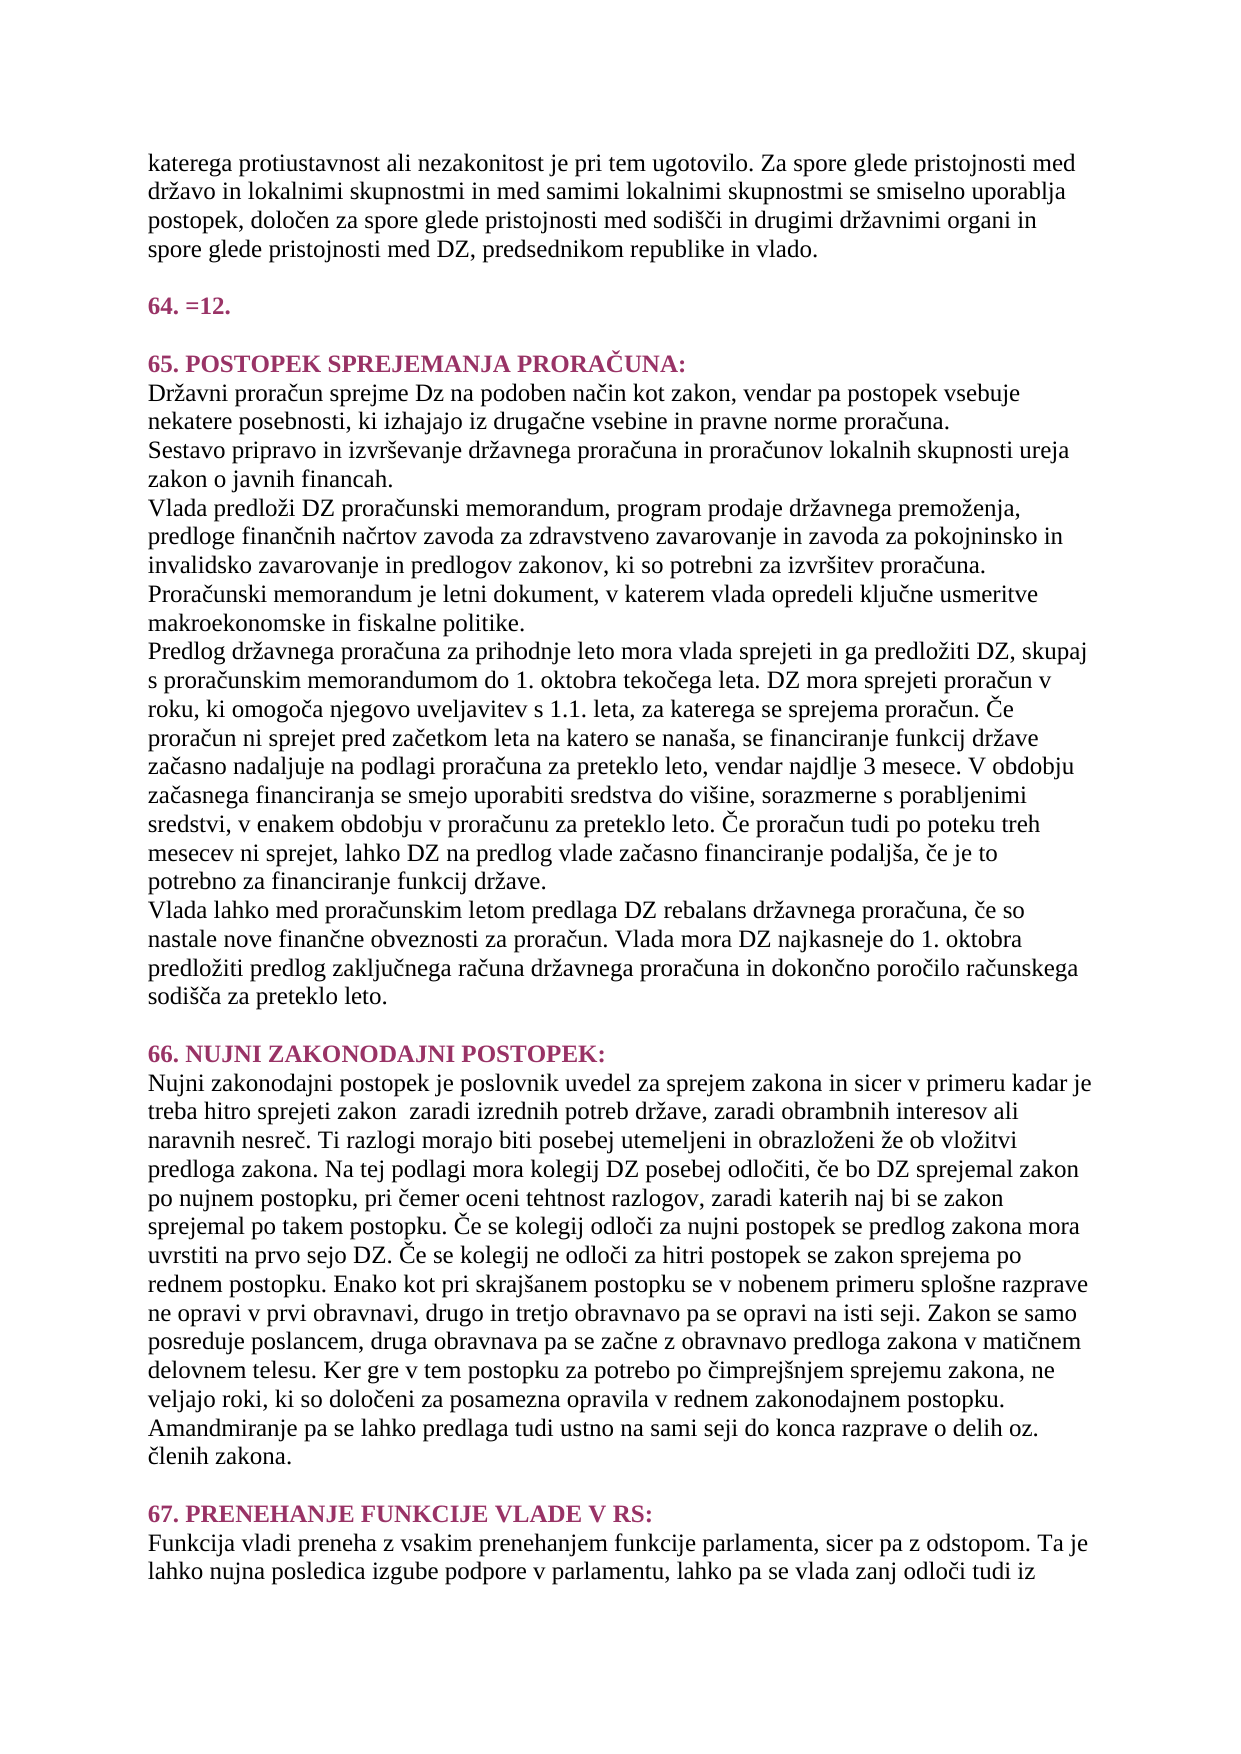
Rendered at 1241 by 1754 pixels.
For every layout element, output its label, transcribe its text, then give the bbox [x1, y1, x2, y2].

text Državni proračun sprejme Dz na podoben način kot zakon, vendar pa postopek vsebuje nekatere posebnosti, ki izhajajo iz drugačne vsebine in pravne norme proračuna. [148, 378, 1093, 435]
text Sestavo pripravo in izvrševanje državnega proračuna in proračunov lokalnih skupnosti ureja zakon o javnih financah. [148, 435, 1093, 493]
text Nujni zakonodajni postopek je poslovnik uvedel za sprejem zakona in sicer v primeru kadar je treba hitro sprejeti zakon zaradi izrednih potreb države, zaradi obrambnih interesov ali naravnih nesreč. Ti razlogi morajo biti posebej utemeljeni in obrazloženi že ob vložitvi predloga zakona. Na tej podlagi mora kolegij DZ posebej odločiti, če bo DZ sprejemal zakon po nujnem postopku, pri čemer oceni tehtnost razlogov, zaradi katerih naj bi se zakon sprejemal po takem postopku. Če se kolegij odloči za nujni postopek se predlog zakona mora uvrstiti na prvo sejo DZ. Če se kolegij ne odloči za hitri postopek se zakon sprejema po rednem postopku. Enako kot pri skrajšanem postopku se v nobenem primeru splošne razprave ne opravi v prvi obravnavi, drugo in tretjo obravnavo pa se opravi na isti seji. Zakon se samo posreduje poslancem, druga obravnava pa se začne z obravnavo predloga zakona v matičnem delovnem telesu. Ker gre v tem postopku za potrebo po čimprejšnjem sprejemu zakona, ne veljajo roki, ki so določeni za posamezna opravila v rednem zakonodajnem postopku. Amandmiranje pa se lahko predlaga tudi ustno na sami seji do konca razprave o delih oz. členih zakona. [148, 1068, 1093, 1470]
text Proračunski memorandum je letni dokument, v katerem vlada opredeli ključne usmeritve makroekonomske in fiskalne politike. [148, 579, 1093, 636]
text 67. PRENEHANJE FUNKCIJE VLADE V RS: [148, 1499, 1093, 1528]
text 64. =12. [148, 291, 1093, 320]
text Predlog državnega proračuna za prihodnje leto mora vlada sprejeti in ga predložiti DZ, skupaj s proračunskim memorandumom do 1. oktobra tekočega leta. DZ mora sprejeti proračun v roku, ki omogoča njegovo uveljavitev s 1.1. leta, za katerega se sprejema proračun. Če proračun ni sprejet pred začetkom leta na katero se nanaša, se financiranje funkcij države začasno nadaljuje na podlagi proračuna za preteklo leto, vendar najdlje 3 mesece. V obdobju začasnega financiranja se smejo uporabiti sredstva do višine, sorazmerne s porabljenimi sredstvi, v enakem obdobju v proračunu za preteklo leto. Če proračun tudi po poteku treh mesecev ni sprejet, lahko DZ na predlog vlade začasno financiranje podaljša, če je to potrebno za financiranje funkcij države. [148, 636, 1093, 895]
text 65. POSTOPEK SPREJEMANJA PRORAČUNA: [148, 349, 1093, 378]
text Vlada predloži DZ proračunski memorandum, program prodaje državnega premoženja, predloge finančnih načrtov zavoda za zdravstveno zavarovanje in zavoda za pokojninsko in invalidsko zavarovanje in predlogov zakonov, ki so potrebni za izvršitev proračuna. [148, 493, 1093, 579]
text katerega protiustavnost ali nezakonitost je pri tem ugotovilo. Za spore glede pristojnosti med državo in lokalnimi skupnostmi in med samimi lokalnimi skupnostmi se smiselno uporablja postopek, določen za spore glede pristojnosti med sodišči in drugimi državnimi organi in spore glede pristojnosti med DZ, predsednikom republike in vlado. [148, 148, 1093, 263]
text Vlada lahko med proračunskim letom predlaga DZ rebalans državnega proračuna, če so nastale nove finančne obveznosti za proračun. Vlada mora DZ najkasneje do 1. oktobra predložiti predlog zaključnega računa državnega proračuna in dokončno poročilo računskega sodišča za preteklo leto. [148, 895, 1093, 1010]
text Funkcija vladi preneha z vsakim prenehanjem funkcije parlamenta, sicer pa z odstopom. Ta je lahko nujna posledica izgube podpore v parlamentu, lahko pa se vlada zanj odloči tudi iz [148, 1528, 1093, 1585]
text 66. NUJNI ZAKONODAJNI POSTOPEK: [148, 1039, 1093, 1068]
